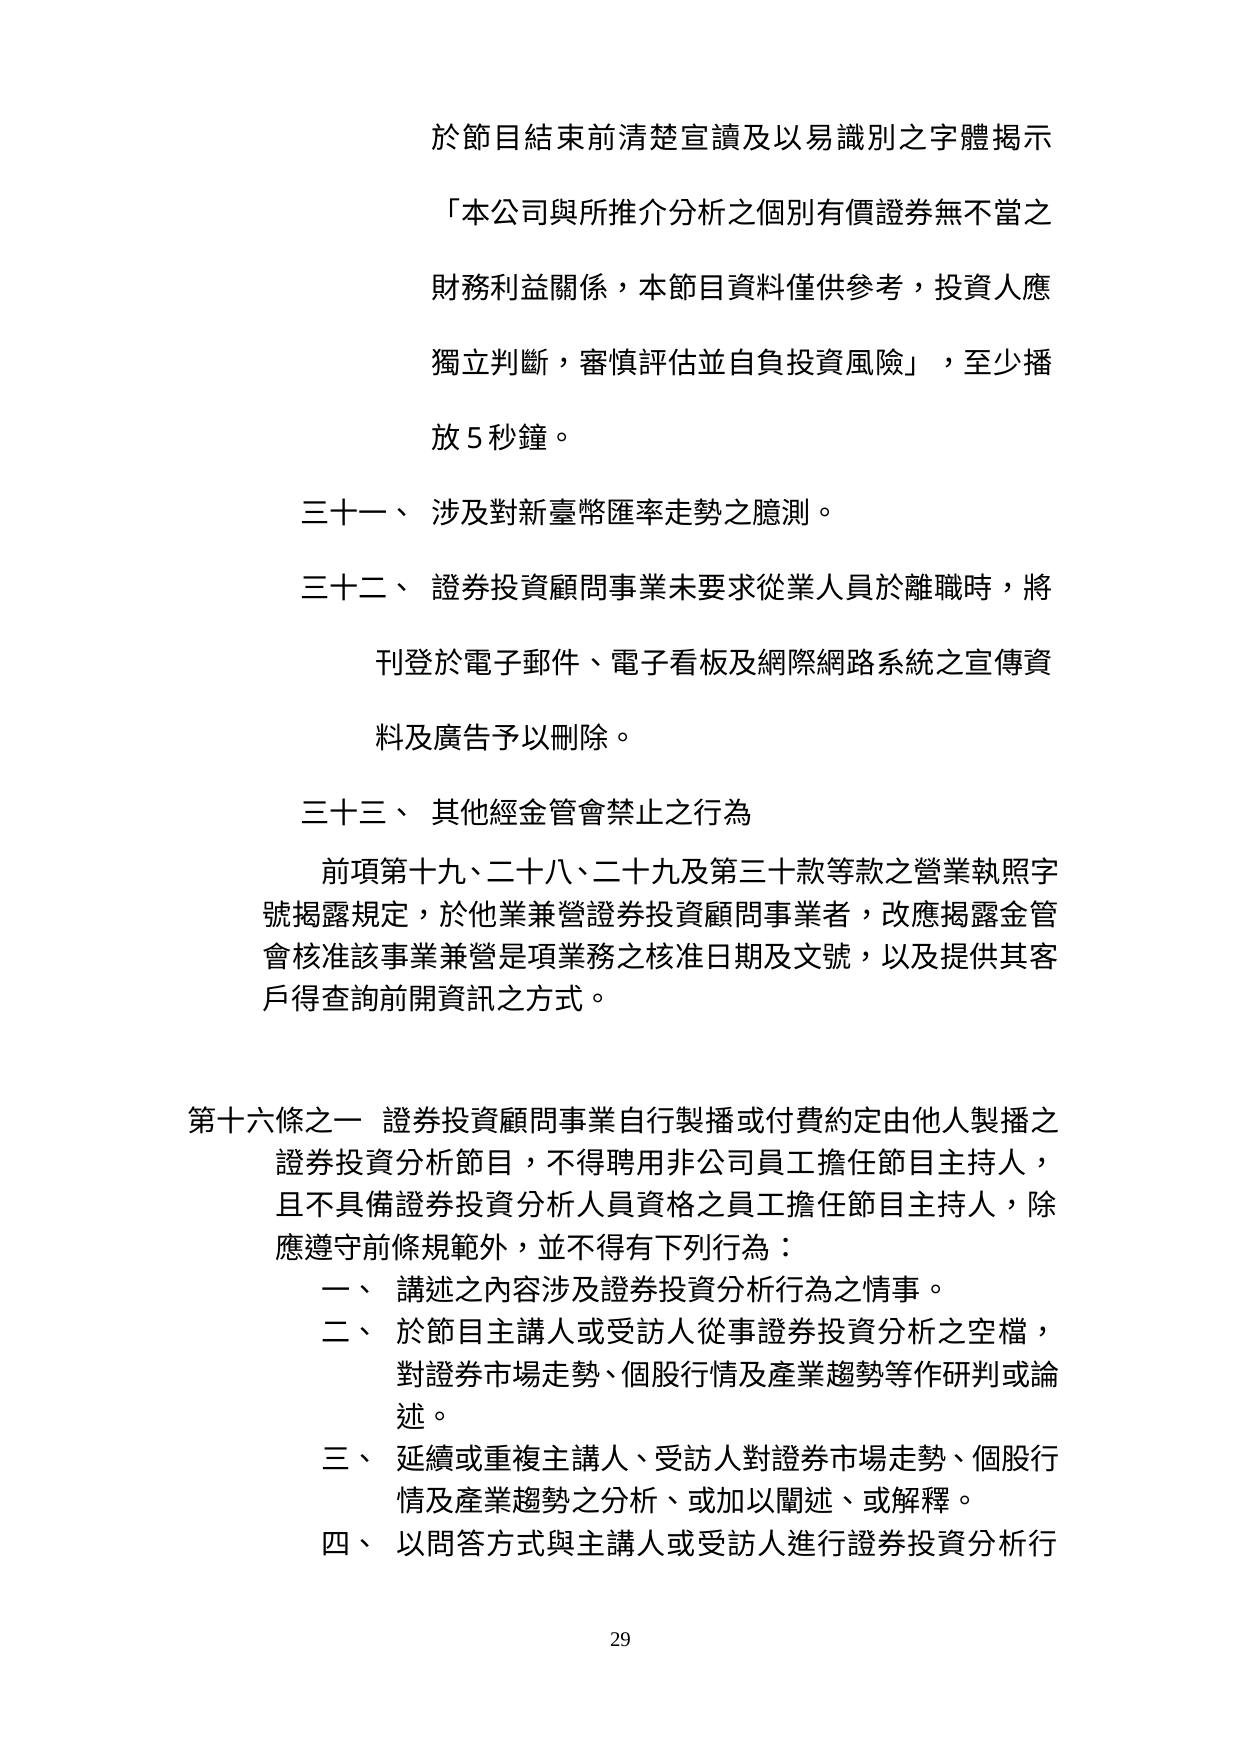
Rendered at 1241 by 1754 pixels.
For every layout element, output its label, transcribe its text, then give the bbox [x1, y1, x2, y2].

list 延續或重複主講人、受訪人對證券市場走勢、個股行情及產業趨勢之分析、或加以闡述、或解釋。 [321, 1436, 1059, 1520]
list 涉及對新臺幣匯率走勢之臆測。 [300, 474, 1053, 549]
text 第十六條之一 證券投資顧問事業自行製播或付費約定由他人製播之證券投資分析節目，不得聘用非公司員工擔任節目主持人，且不具備證券投資分析人員資格之員工擔任節目主持人，除應遵守前條規範外，並不得有下列行為： [187, 1097, 1059, 1266]
list 講述之內容涉及證券投資分析行為之情事。 [321, 1266, 1059, 1309]
list 其他經金管會禁止之行為 [300, 774, 1053, 849]
list 於節目主講人或受訪人從事證券投資分析之空檔，對證券市場走勢、個股行情及產業趨勢等作研判或論述。 [321, 1309, 1059, 1436]
list 於節目結束前清楚宣讀及以易識別之字體揭示「本公司與所推介分析之個別有價證券無不當之財務利益關係，本節目資料僅供參考，投資人應獨立判斷，審慎評估並自負投資風險」，至少播放5秒鐘。 [300, 99, 1053, 474]
list 以問答方式與主講人或受訪人進行證券投資分析行為。 [321, 1520, 1059, 1562]
list 證券投資顧問事業未要求從業人員於離職時，將刊登於電子郵件、電子看板及網際網路系統之宣傳資料及廣告予以刪除。 [300, 549, 1053, 774]
text 前項第十九、二十八、二十九及第三十款等款之營業執照字號揭露規定，於他業兼營證券投資顧問事業者，改應揭露金管會核准該事業兼營是項業務之核准日期及文號，以及提供其客戶得查詢前開資訊之方式。 [262, 849, 1059, 1018]
